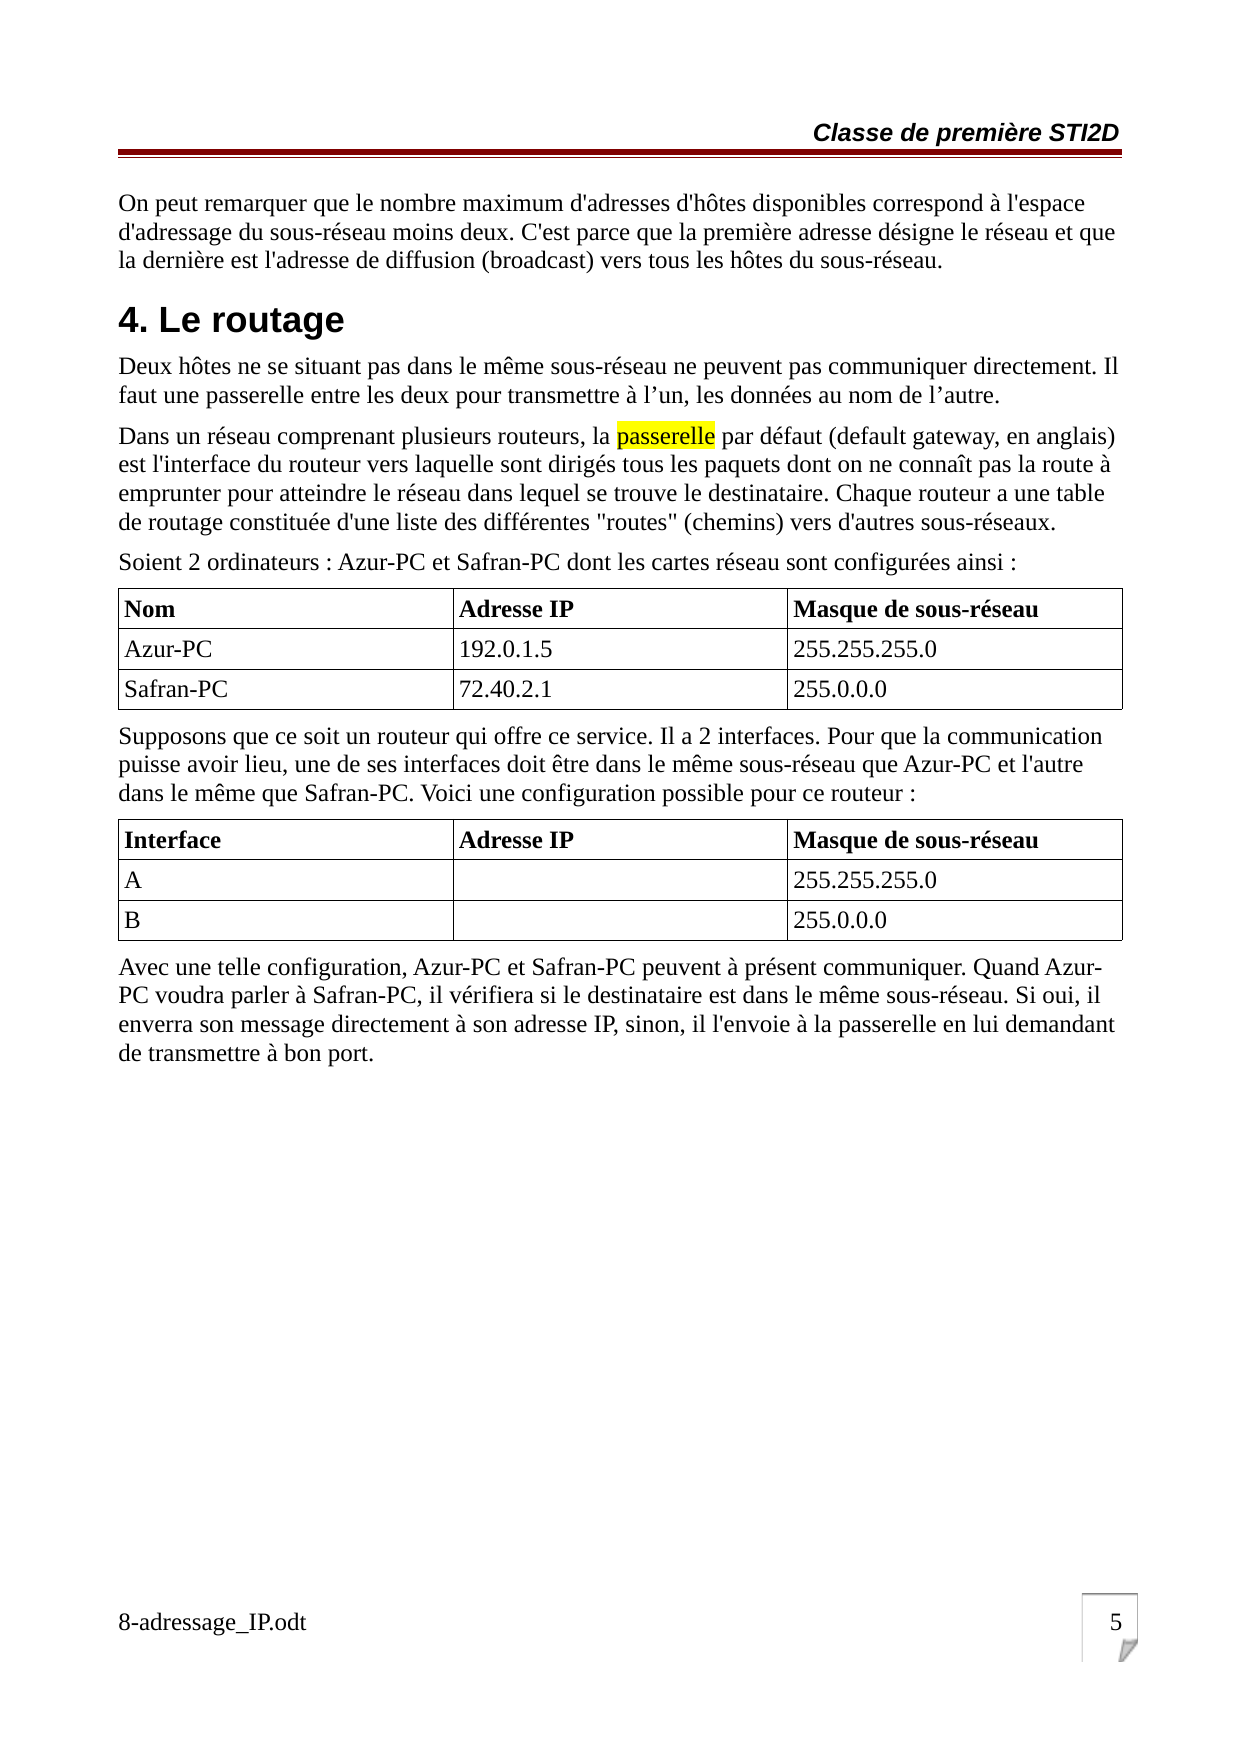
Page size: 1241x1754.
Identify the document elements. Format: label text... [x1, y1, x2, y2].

table_cell 192.0.1.5 [454, 629, 787, 669]
table_cell 255.255.255.0 [788, 860, 1122, 899]
text Deux hôtes ne se situant pas dans le même sous-réseau ne peuvent pas communiquer directement. Il faut une passerelle entre les deux pour transmettre à l’un, les données au nom de l’autre. [118, 351, 1122, 409]
table_cell A [119, 860, 453, 899]
table_cell [454, 901, 787, 940]
table_header Interface [119, 820, 453, 859]
table_cell [454, 860, 787, 899]
subtitle 4. Le routage [118, 298, 1122, 340]
table_cell Safran-PC [119, 670, 453, 709]
table_header Adresse IP [454, 820, 787, 859]
table_header Masque de sous-réseau [788, 820, 1122, 859]
table_cell B [119, 901, 453, 940]
table_cell 255.255.255.0 [788, 629, 1122, 669]
table_cell 255.0.0.0 [788, 901, 1122, 940]
table_header Masque de sous-réseau [788, 589, 1122, 628]
text On peut remarquer que le nombre maximum d'adresses d'hôtes disponibles correspond à l'espace d'adressage du sous-réseau moins deux. C'est parce que la première adresse désigne le réseau et que la dernière est l'adresse de diffusion (broadcast) vers tous les hôtes du sous-réseau. [118, 188, 1122, 274]
text Dans un réseau comprenant plusieurs routeurs, la passerelle par défaut (default gateway, en anglais) est l'interface du routeur vers laquelle sont dirigés tous les paquets dont on ne connaît pas la route à emprunter pour atteindre le réseau dans lequel se trouve le destinataire. Chaque routeur a une table de routage constituée d'une liste des différentes "routes" (chemins) vers d'autres sous-réseaux. [118, 421, 1122, 536]
text Avec une telle configuration, Azur-PC et Safran-PC peuvent à présent communiquer. Quand Azur-PC voudra parler à Safran-PC, il vérifiera si le destinataire est dans le même sous-réseau. Si oui, il enverra son message directement à son adresse IP, sinon, il l'envoie à la passerelle en lui demandant de transmettre à bon port. [118, 952, 1122, 1067]
table_cell 255.0.0.0 [788, 670, 1122, 709]
table_cell Azur-PC [119, 629, 453, 669]
table_cell 72.40.2.1 [454, 670, 787, 709]
text Supposons que ce soit un routeur qui offre ce service. Il a 2 interfaces. Pour que la communication puisse avoir lieu, une de ses interfaces doit être dans le même sous-réseau que Azur-PC et l'autre dans le même que Safran-PC. Voici une configuration possible pour ce routeur : [118, 721, 1122, 807]
table_header Nom [119, 589, 453, 628]
text Soient 2 ordinateurs : Azur-PC et Safran-PC dont les cartes réseau sont configurées ainsi : [118, 547, 1122, 576]
table_header Adresse IP [454, 589, 787, 628]
